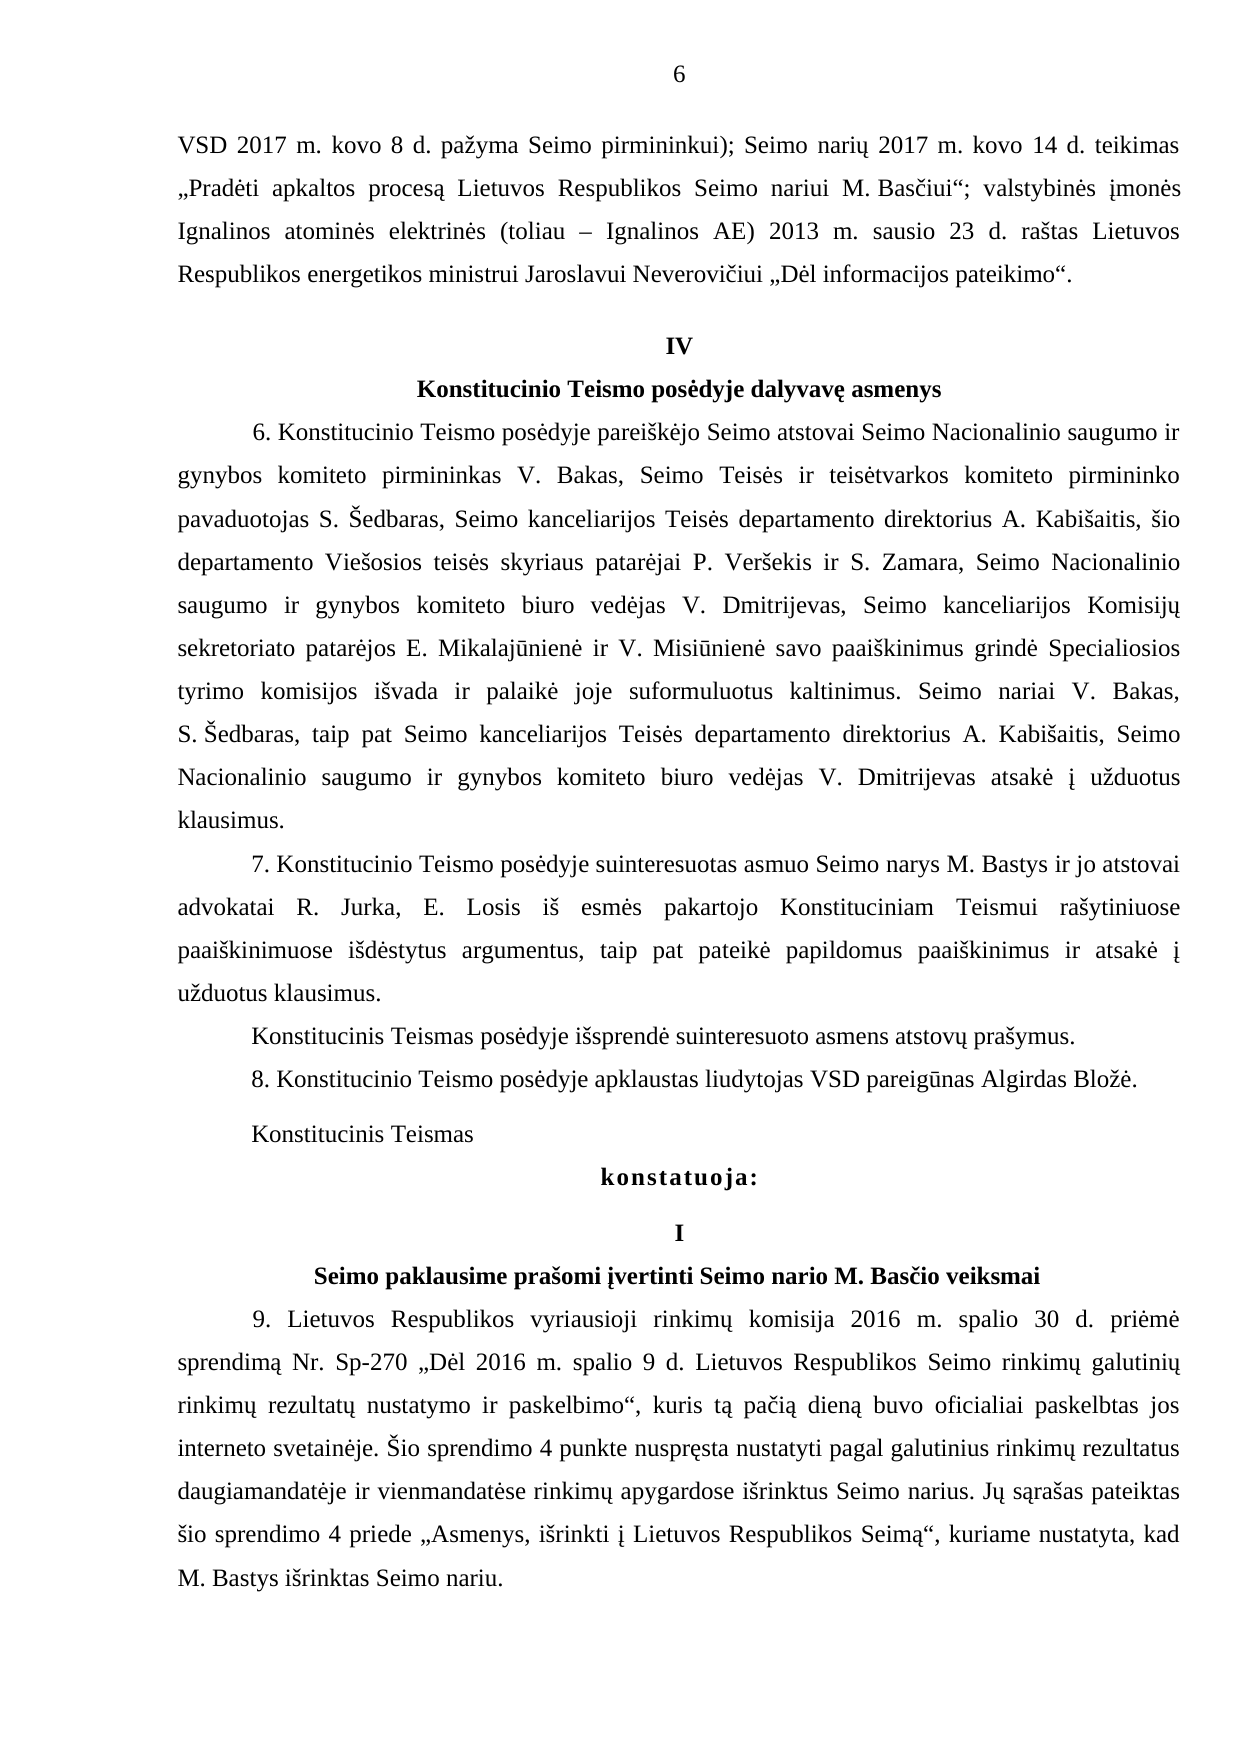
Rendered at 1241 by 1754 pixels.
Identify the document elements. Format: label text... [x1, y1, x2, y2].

text 8. Konstitucinio Teismo posėdyje apklaustas liudytojas VSD pareigūnas Algirdas Bložė. [177, 1064, 1181, 1093]
text Seimo paklausime prašomi įvertinti Seimo nario M. Basčio veiksmai [177, 1261, 1181, 1289]
text Konstitucinis Teismas posėdyje išsprendė suinteresuoto asmens atstovų prašymus. [177, 1021, 1181, 1050]
text Konstitucinio Teismo posėdyje dalyvavę asmenys [177, 374, 1181, 403]
text 7. Konstitucinio Teismo posėdyje suinteresuotas asmuo Seimo narys M. Bastys ir jo atstovai advokatai R. Jurka, E. Losis iš esmės pakartojo Konstituciniam Teismui rašytiniuose paaiškinimuose išdėstytus argumentus, taip pat pateikė papildomus paaiškinimus ir atsakė į užduotus klausimus. [177, 849, 1181, 1007]
text I [177, 1218, 1181, 1246]
text VSD 2017 m. kovo 8 d. pažyma Seimo pirmininkui); Seimo narių 2017 m. kovo 14 d. teikimas „Pradėti apkaltos procesą Lietuvos Respublikos Seimo nariui M. Basčiui“; valstybinės įmonės Ignalinos atominės elektrinės (toliau – Ignalinos AE) 2013 m. sausio 23 d. raštas Lietuvos Respublikos energetikos ministrui Jaroslavui Neverovičiui „Dėl informacijos pateikimo“. [177, 130, 1181, 288]
text 9. Lietuvos Respublikos vyriausioji rinkimų komisija 2016 m. spalio 30 d. priėmė sprendimą Nr. Sp-270 „Dėl 2016 m. spalio 9 d. Lietuvos Respublikos Seimo rinkimų galutinių rinkimų rezultatų nustatymo ir paskelbimo“, kuris tą pačią dieną buvo oficialiai paskelbtas jos interneto svetainėje. Šio sprendimo 4 punkte nuspręsta nustatyti pagal galutinius rinkimų rezultatus daugiamandatėje ir vienmandatėse rinkimų apygardose išrinktus Seimo narius. Jų sąrašas pateiktas šio sprendimo 4 priede „Asmenys, išrinkti į Lietuvos Respublikos Seimą“, kuriame nustatyta, kad M. Bastys išrinktas Seimo nariu. [177, 1304, 1181, 1591]
text 6. Konstitucinio Teismo posėdyje pareiškėjo Seimo atstovai Seimo Nacionalinio saugumo ir gynybos komiteto pirmininkas V. Bakas, Seimo Teisės ir teisėtvarkos komiteto pirmininko pavaduotojas S. Šedbaras, Seimo kanceliarijos Teisės departamento direktorius A. Kabišaitis, šio departamento Viešosios teisės skyriaus patarėjai P. Veršekis ir S. Zamara, Seimo Nacionalinio saugumo ir gynybos komiteto biuro vedėjas V. Dmitrijevas, Seimo kanceliarijos Komisijų sekretoriato patarėjos E. Mikalajūnienė ir V. Misiūnienė savo paaiškinimus grindė Specialiosios tyrimo komisijos išvada ir palaikė joje suformuluotus kaltinimus. Seimo nariai V. Bakas, S. Šedbaras, taip pat Seimo kanceliarijos Teisės departamento direktorius A. Kabišaitis, Seimo Nacionalinio saugumo ir gynybos komiteto biuro vedėjas V. Dmitrijevas atsakė į užduotus klausimus. [177, 417, 1181, 834]
text IV [177, 331, 1181, 360]
text konstatuoja: [177, 1162, 1181, 1191]
text Konstitucinis Teismas [177, 1119, 1181, 1148]
